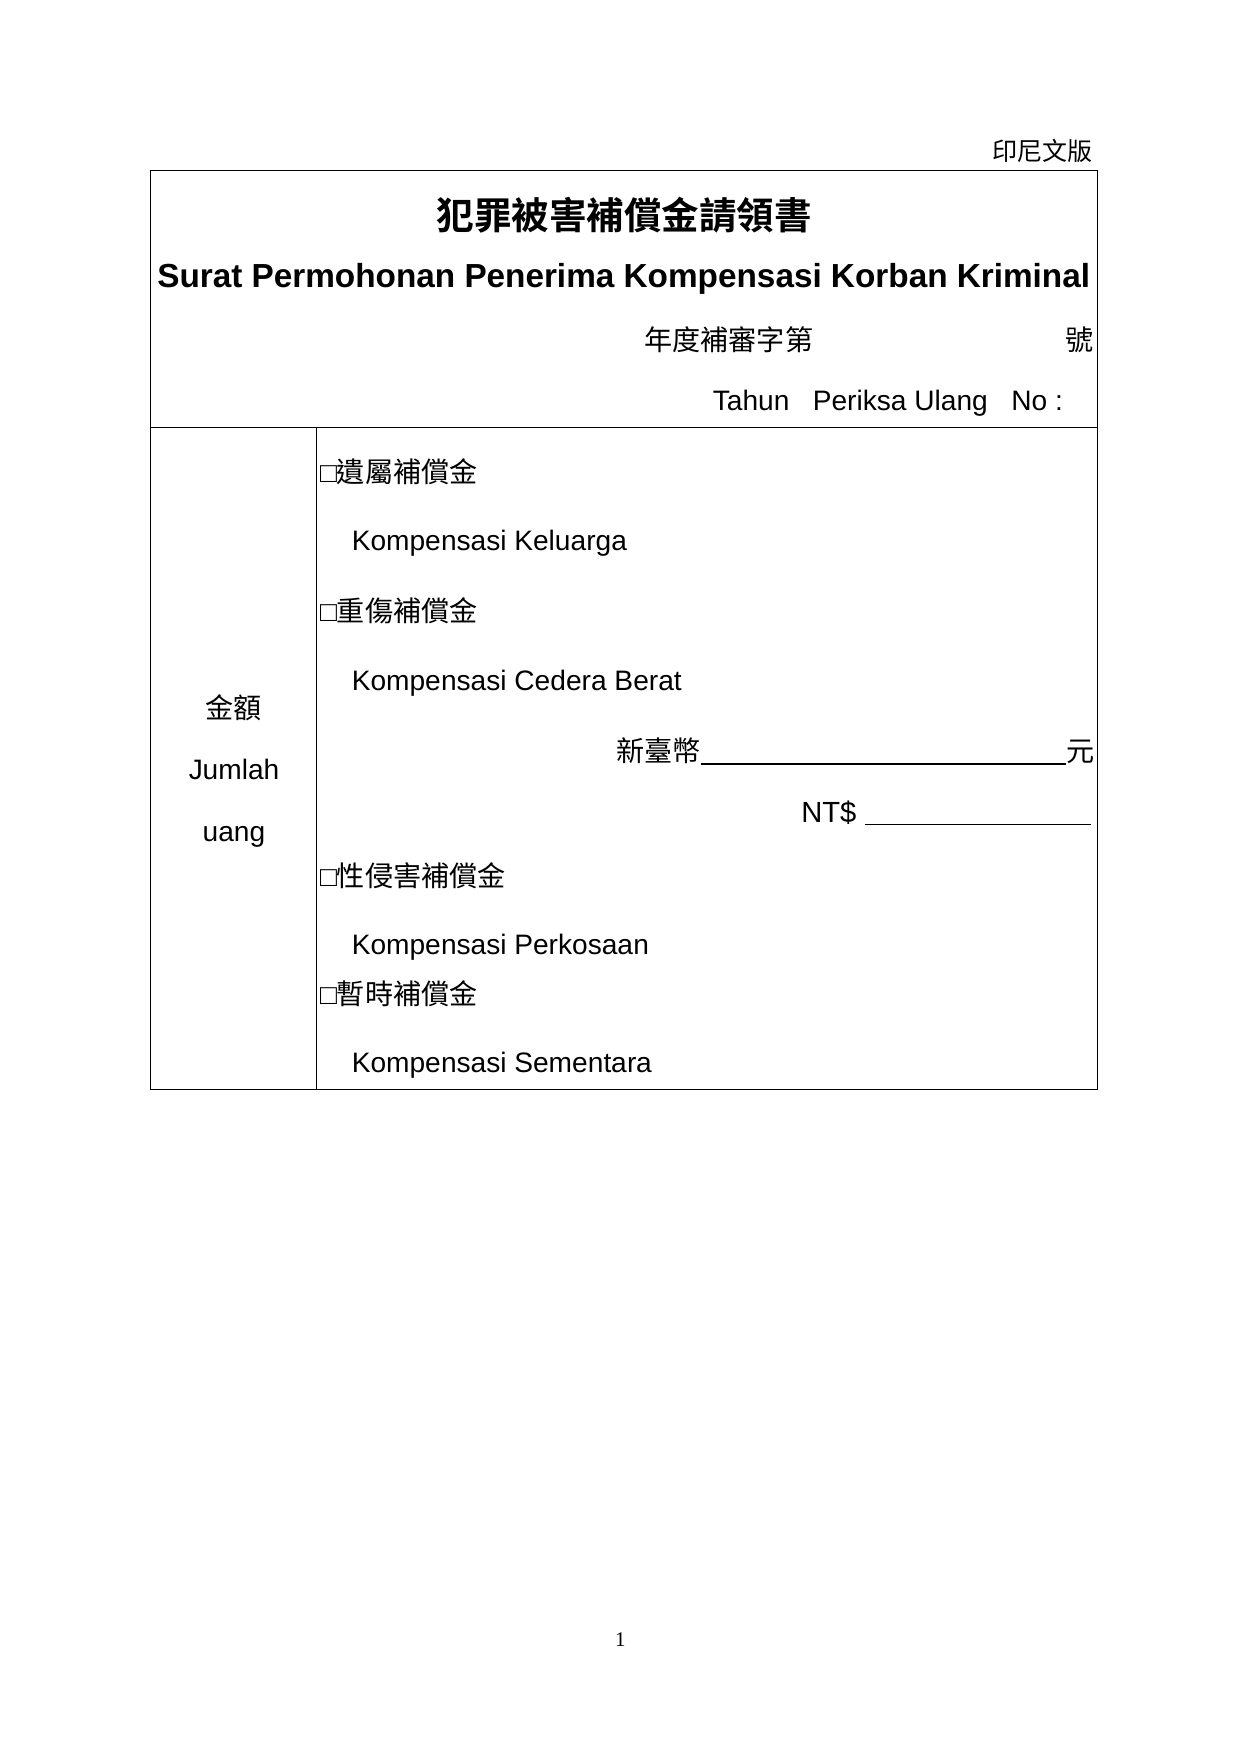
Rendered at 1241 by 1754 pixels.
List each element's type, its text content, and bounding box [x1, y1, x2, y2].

table_header 犯罪被害補償金請領書 Surat Permohonan Penerima Kompensasi Korban Kriminal 年度補審字第 號 Tahun Periksa Ulang No : [151, 171, 1097, 427]
table_cell 金額 Jumlah uang [151, 428, 316, 1089]
text 印尼文版 [148, 108, 1092, 170]
table_cell □遺屬補償金 Kompensasi Keluarga □重傷補償金 Kompensasi Cedera Berat 新臺幣 元 NT$ □性侵害補償金 Kompensasi Perkosaan □暫時補償金 Kompensasi Sementara [317, 428, 1097, 1089]
